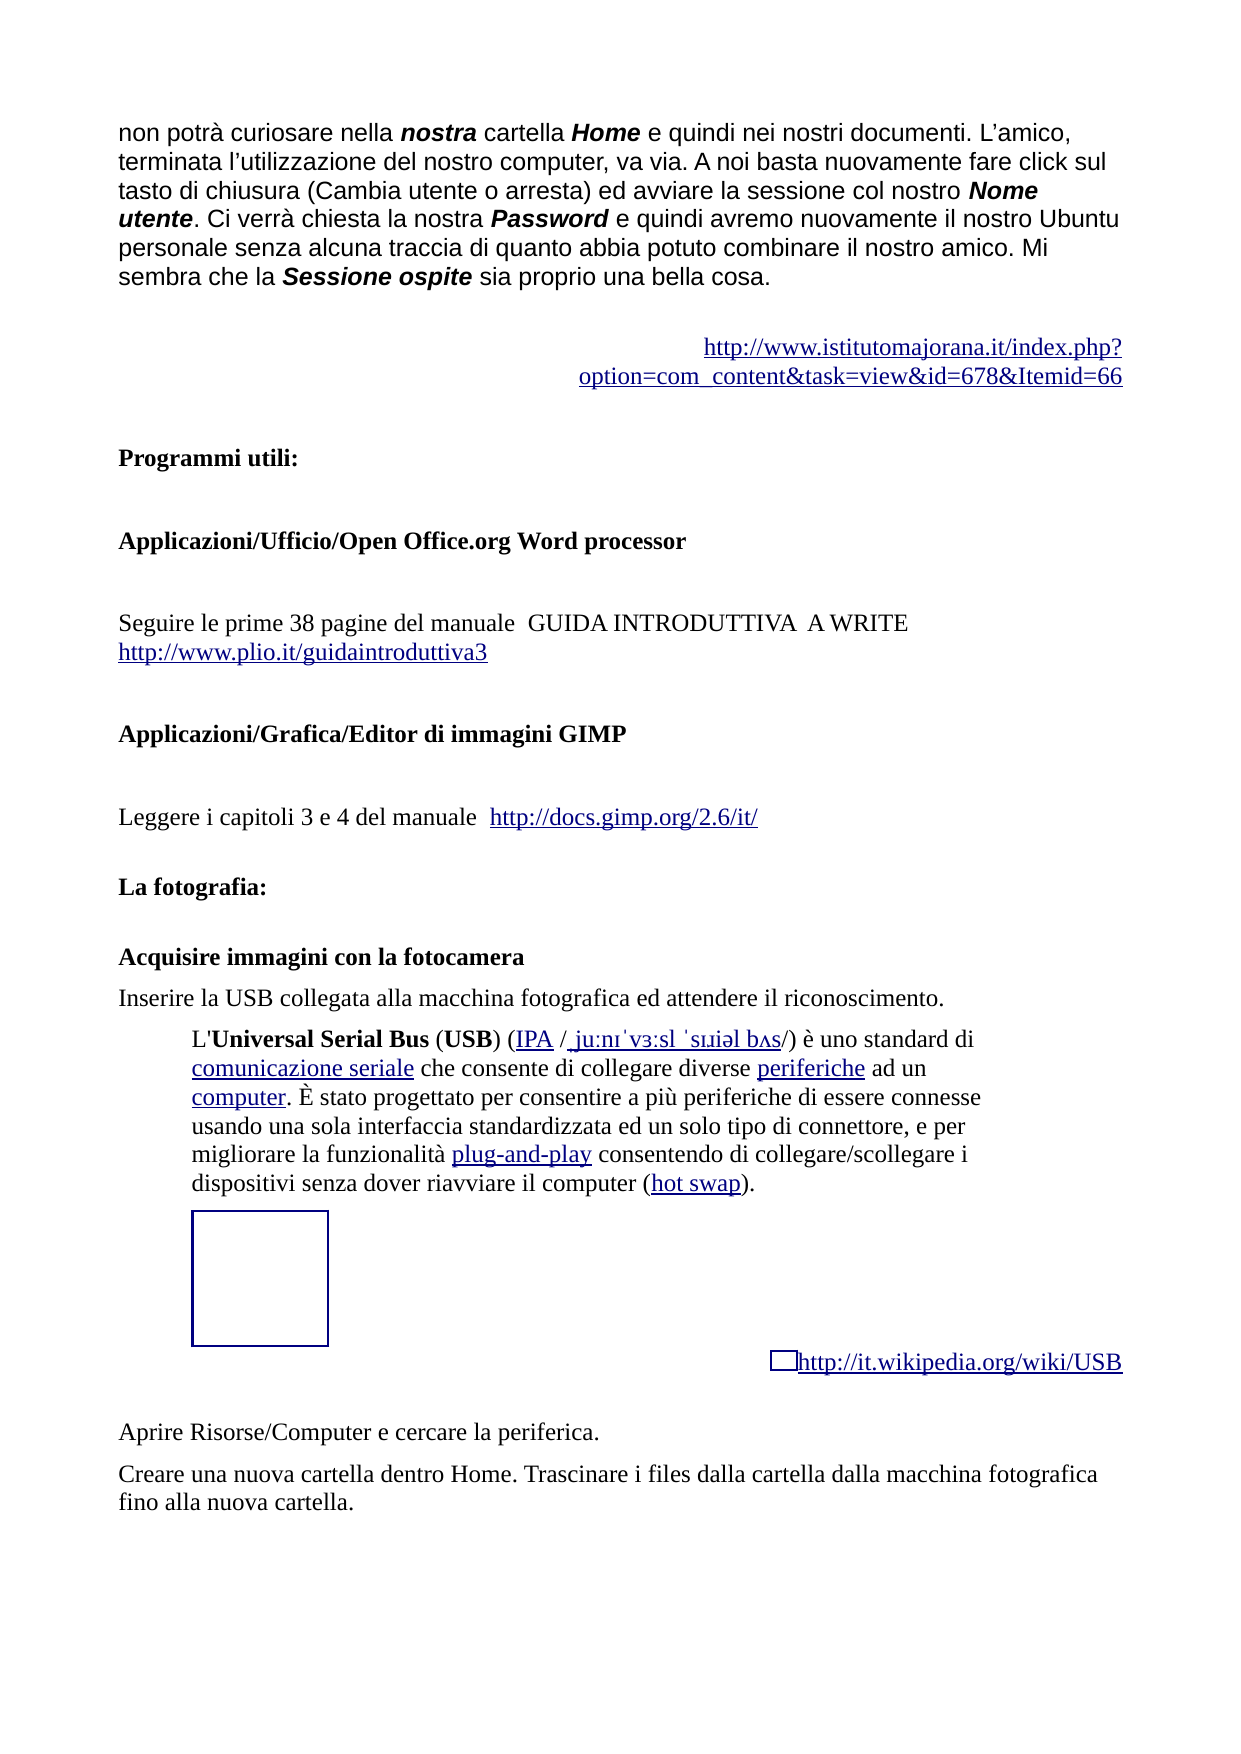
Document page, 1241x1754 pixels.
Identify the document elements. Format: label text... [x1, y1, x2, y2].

text Inserire la USB collegata alla macchina fotografica ed attendere il riconoscimento. [118, 983, 1122, 1012]
text Programmi utili: [118, 443, 1122, 472]
text La fotografia: [118, 843, 1122, 901]
text non potrà curiosare nella nostra cartella Home e quindi nei nostri documenti. L’amico, terminata l’utilizzazione del nostro computer, va via. A noi basta nuovamente fare click sul tasto di chiusura (Cambia utente o arresta) ed avviare la sessione col nostro Nome utente. Ci verrà chiesta la nostra Password e quindi avremo nuovamente il nostro Ubuntu personale senza alcuna traccia di quanto abbia potuto combinare il nostro amico. Mi sembra che la Sessione ospite sia proprio una bella cosa. [118, 118, 1122, 291]
text L'Universal Serial Bus (USB) (IPA /ˌjuːnɪˈvɜːsl ˈsɪɹiəl bʌs/) è uno standard di comunicazione seriale che consente di collegare diverse periferiche ad un computer. È stato progettato per consentire a più periferiche di essere connesse usando una sola interfaccia standardizzata ed un solo tipo di connettore, e per migliorare la funzionalità plug-and-play consentendo di collegare/scollegare i dispositivi senza dover riavviare il computer (hot swap). [191, 1024, 1016, 1197]
text Creare una nuova cartella dentro Home. Trascinare i files dalla cartella dalla macchina fotografica fino alla nuova cartella. [118, 1459, 1122, 1516]
text http://it.wikipedia.org/wiki/USB [118, 1347, 1122, 1376]
text http://www.istitutomajorana.it/index.php?option=com_content&task=view&id=678&Itemid=66 [118, 303, 1122, 389]
text Applicazioni/Grafica/Editor di immagini GIMP [118, 719, 1122, 748]
text Applicazioni/Ufficio/Open Office.org Word processor [118, 526, 1122, 554]
text Leggere i capitoli 3 e 4 del manuale http://docs.gimp.org/2.6/it/ [118, 802, 1122, 831]
text Acquisire immagini con la fotocamera [118, 913, 1122, 971]
text Seguire le prime 38 pagine del manuale GUIDA INTRODUTTIVA A WRITE http://www.plio.it/guidaintroduttiva3 [118, 608, 1122, 666]
text Aprire Risorse/Computer e cercare la periferica. [118, 1417, 1122, 1446]
